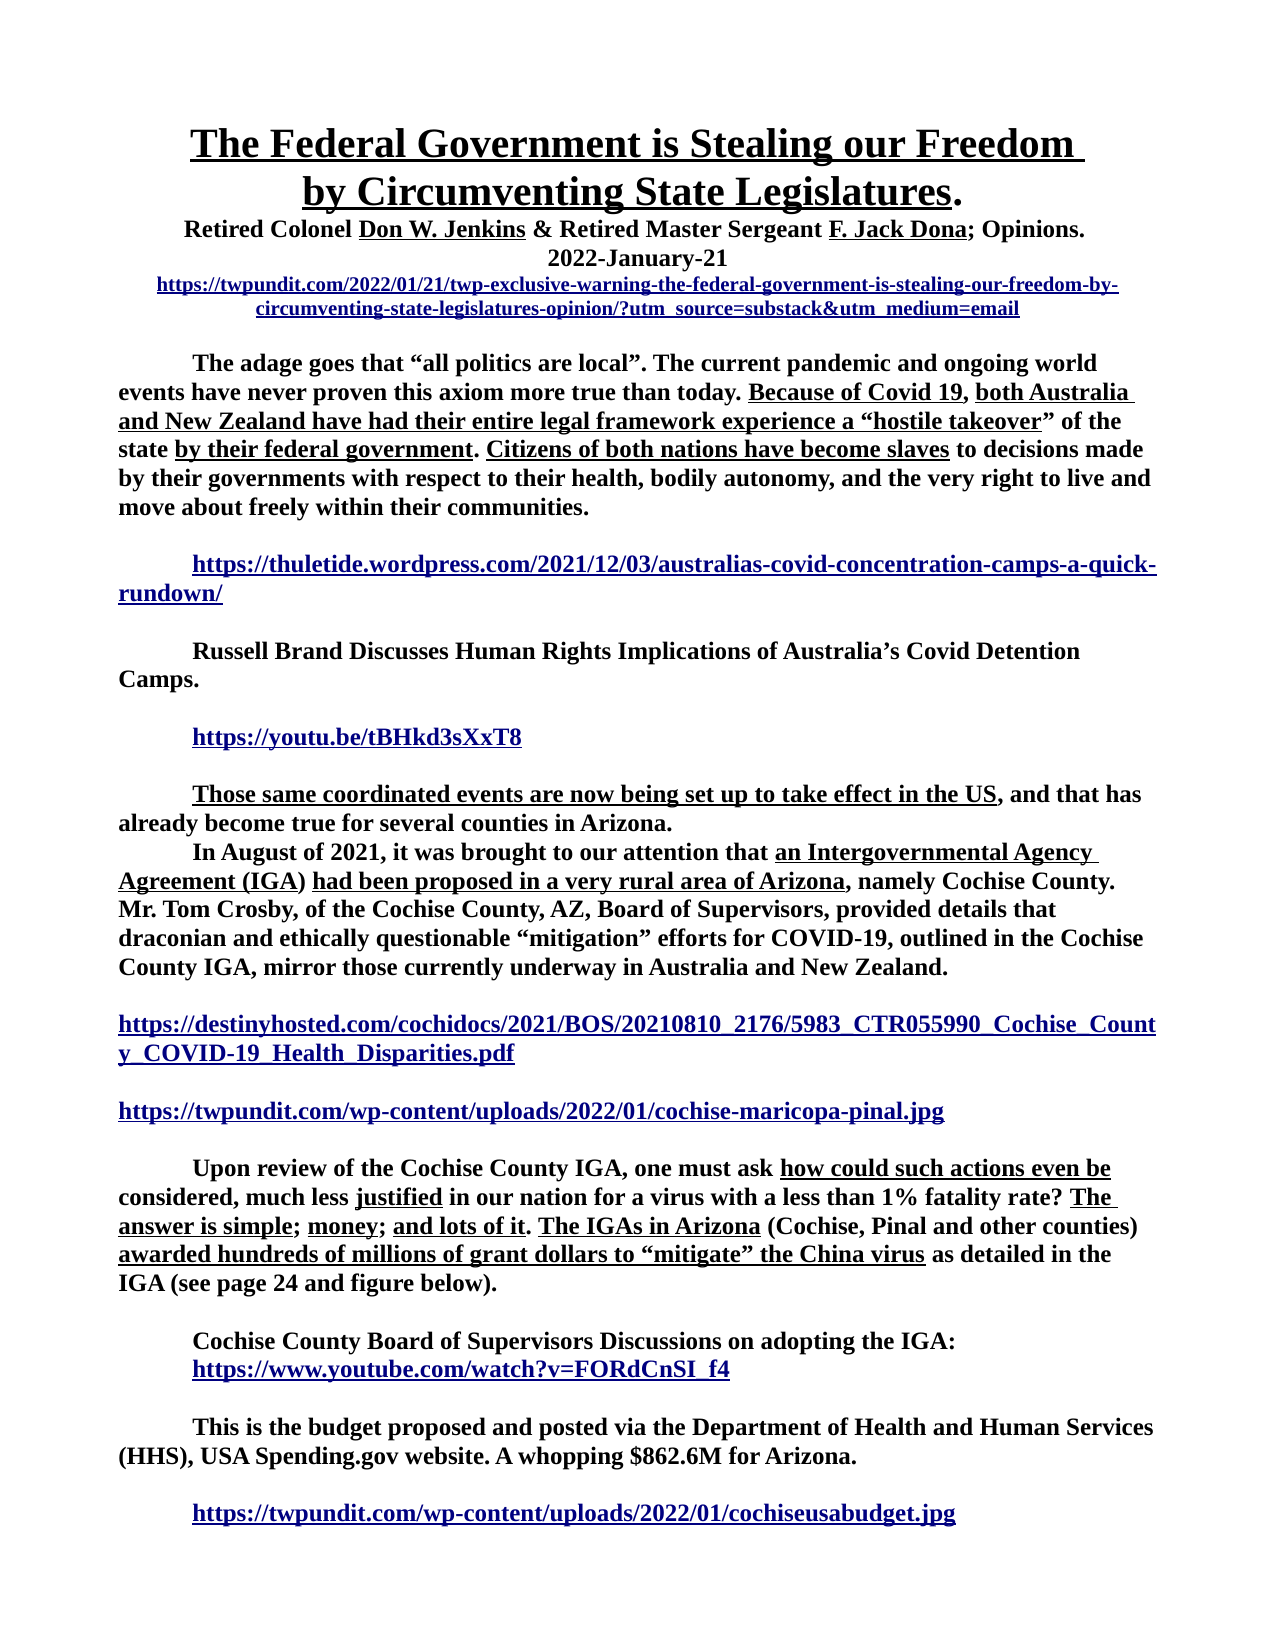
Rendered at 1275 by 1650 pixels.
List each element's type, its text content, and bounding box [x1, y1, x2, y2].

text Those same coordinated events are now being set up to take effect in the US, and that has already become true for several counties in Arizona. [118, 779, 1157, 837]
text Cochise County Board of Supervisors Discussions on adopting the IGA: [118, 1326, 1157, 1354]
text https://www.youtube.com/watch?v=FORdCnSI_f4 [118, 1354, 1157, 1383]
text The Federal Government is Stealing our Freedom [118, 118, 1157, 166]
text Russell Brand Discusses Human Rights Implications of Australia’s Covid Detention Camps. [118, 607, 1157, 722]
text This is the budget proposed and posted via the Department of Health and Human Services (HHS), USA Spending.gov website. A whopping $862.6M for Arizona. [118, 1412, 1157, 1469]
text The adage goes that “all politics are local”. The current pandemic and ongoing world events have never proven this axiom more true than today. Because of Covid 19, both Australia and New Zealand have had their entire legal framework experience a “hostile takeover” of the state by their federal government. Citizens of both nations have become slaves to decisions made by their governments with respect to their health, bodily autonomy, and the very right to live and move about freely within their communities. [118, 348, 1157, 549]
text https://destinyhosted.com/cochidocs/2021/BOS/20210810_2176/5983_CTR055990_Cochise_County_COVID-19_Health_Disparities.pdf [118, 981, 1157, 1067]
text https://twpundit.com/wp-content/uploads/2022/01/cochiseusabudget.jpg [118, 1469, 1157, 1527]
text by Circumventing State Legislatures. [118, 166, 1157, 214]
text https://thuletide.wordpress.com/2021/12/03/australias-covid-concentration-camps-a-quick-rundown/ [118, 549, 1157, 607]
text https://twpundit.com/2022/01/21/twp-exclusive-warning-the-federal-government-is-stealing-our-freedom-by-circumventing-state-legislatures-opinion/?utm_source=substack&utm_medium=email [118, 271, 1157, 319]
text https://twpundit.com/wp-content/uploads/2022/01/cochise-maricopa-pinal.jpg [118, 1096, 1157, 1124]
text Upon review of the Cochise County IGA, one must ask how could such actions even be considered, much less justified in our nation for a virus with a less than 1% fatality rate? The answer is simple; money; and lots of it. The IGAs in Arizona (Cochise, Pinal and other counties) awarded hundreds of millions of grant dollars to “mitigate” the China virus as detailed in the IGA (see page 24 and figure below). [118, 1153, 1157, 1326]
text In August of 2021, it was brought to our attention that an Intergovernmental Agency Agreement (IGA) had been proposed in a very rural area of Arizona, namely Cochise County. Mr. Tom Crosby, of the Cochise County, AZ, Board of Supervisors, provided details that draconian and ethically questionable “mitigation” efforts for COVID-19, outlined in the Cochise County IGA, mirror those currently underway in Australia and New Zealand. [118, 837, 1157, 981]
text Retired Colonel Don W. Jenkins & Retired Master Sergeant F. Jack Dona; Opinions. [118, 214, 1157, 243]
text https://youtu.be/tBHkd3sXxT8 [118, 722, 1157, 751]
text 2022-January-21 [118, 243, 1157, 271]
